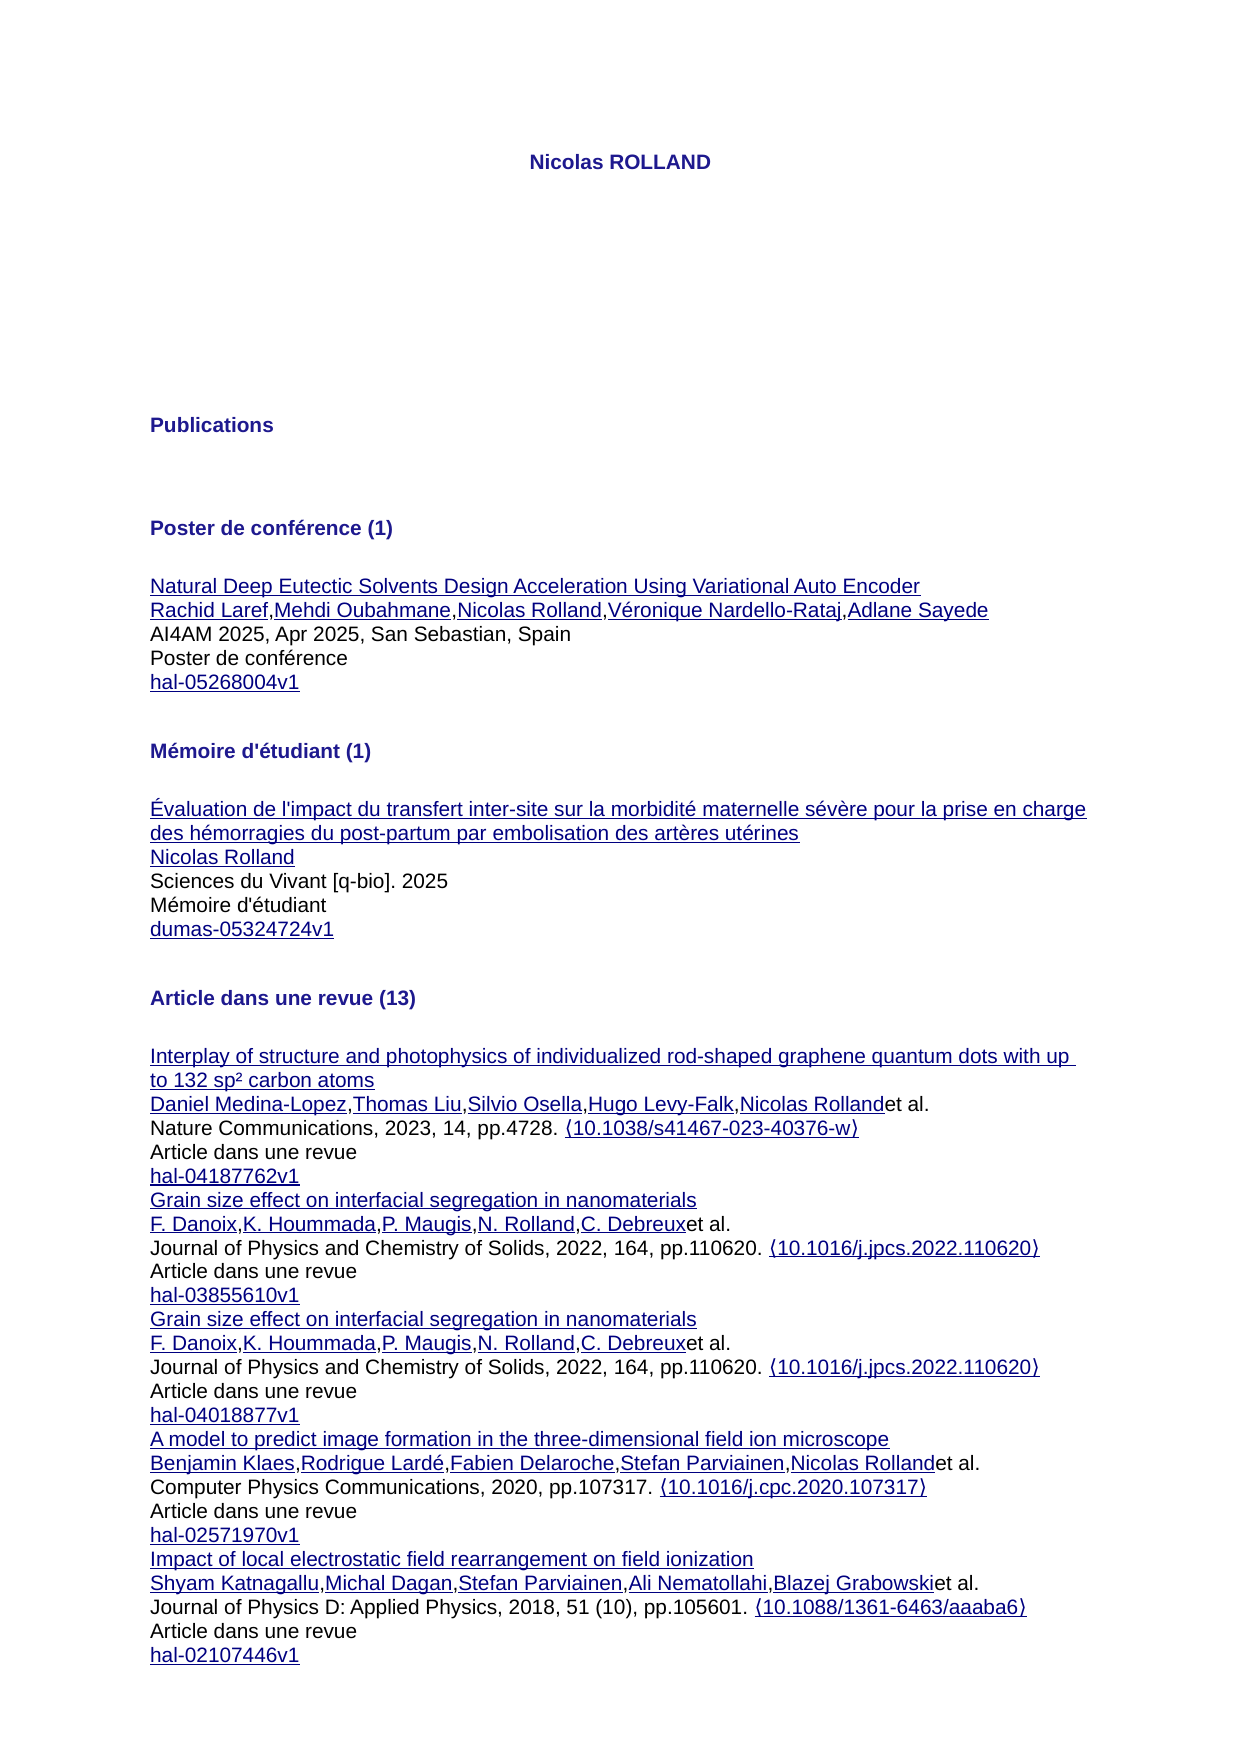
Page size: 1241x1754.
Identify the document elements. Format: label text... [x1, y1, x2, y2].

table_cell A model to predict image formation in the three-dimensional field ion microscope Benjamin Klaes,Rodrigue Lardé,Fabien Delaroche,Stefan Parviainen,Nicolas Rollandet al. Computer Physics Communications, 2020, pp.107317. ⟨10.1016/j.cpc.2020.107317⟩ Article dans une revue hal-02571970v1 [150, 1427, 1090, 1547]
table_header Interplay of structure and photophysics of individualized rod-shaped graphene quantum dots with up to 132 sp² carbon atoms Daniel Medina-Lopez,Thomas Liu,Silvio Osella,Hugo Levy-Falk,Nicolas Rollandet al. Nature Communications, 2023, 14, pp.4728. ⟨10.1038/s41467-023-40376-w⟩ Article dans une revue hal-04187762v1 [150, 1044, 1090, 1187]
subtitle Nicolas ROLLAND [150, 150, 1090, 174]
subtitle Mémoire d'étudiant (1) [150, 738, 1090, 762]
table_cell Grain size effect on interfacial segregation in nanomaterials F. Danoix,K. Hoummada,P. Maugis,N. Rolland,C. Debreuxet al. Journal of Physics and Chemistry of Solids, 2022, 164, pp.110620. ⟨10.1016/j.jpcs.2022.110620⟩ Article dans une revue hal-03855610v1 [150, 1188, 1090, 1307]
table_cell Impact of local electrostatic field rearrangement on field ionization Shyam Katnagallu,Michal Dagan,Stefan Parviainen,Ali Nematollahi,Blazej Grabowskiet al. Journal of Physics D: Applied Physics, 2018, 51 (10), pp.105601. ⟨10.1088/1361-6463/aaaba6⟩ Article dans une revue hal-02107446v1 [150, 1547, 1090, 1667]
subtitle Article dans une revue (13) [150, 985, 1090, 1009]
subtitle Publications [150, 412, 1090, 436]
subtitle Poster de conférence (1) [150, 516, 1090, 539]
table_header Natural Deep Eutectic Solvents Design Acceleration Using Variational Auto Encoder Rachid Laref,Mehdi Oubahmane,Nicolas Rolland,Véronique Nardello-Rataj,Adlane Sayede AI4AM 2025, Apr 2025, San Sebastian, Spain Poster de conférence hal-05268004v1 [150, 574, 1090, 694]
table_header Évaluation de l'impact du transfert inter-site sur la morbidité maternelle sévère pour la prise en charge des hémorragies du post-partum par embolisation des artères utérines Nicolas Rolland Sciences du Vivant [q-bio]. 2025 Mémoire d'étudiant dumas-05324724v1 [150, 797, 1090, 941]
table_cell Grain size effect on interfacial segregation in nanomaterials F. Danoix,K. Hoummada,P. Maugis,N. Rolland,C. Debreuxet al. Journal of Physics and Chemistry of Solids, 2022, 164, pp.110620. ⟨10.1016/j.jpcs.2022.110620⟩ Article dans une revue hal-04018877v1 [150, 1307, 1090, 1427]
